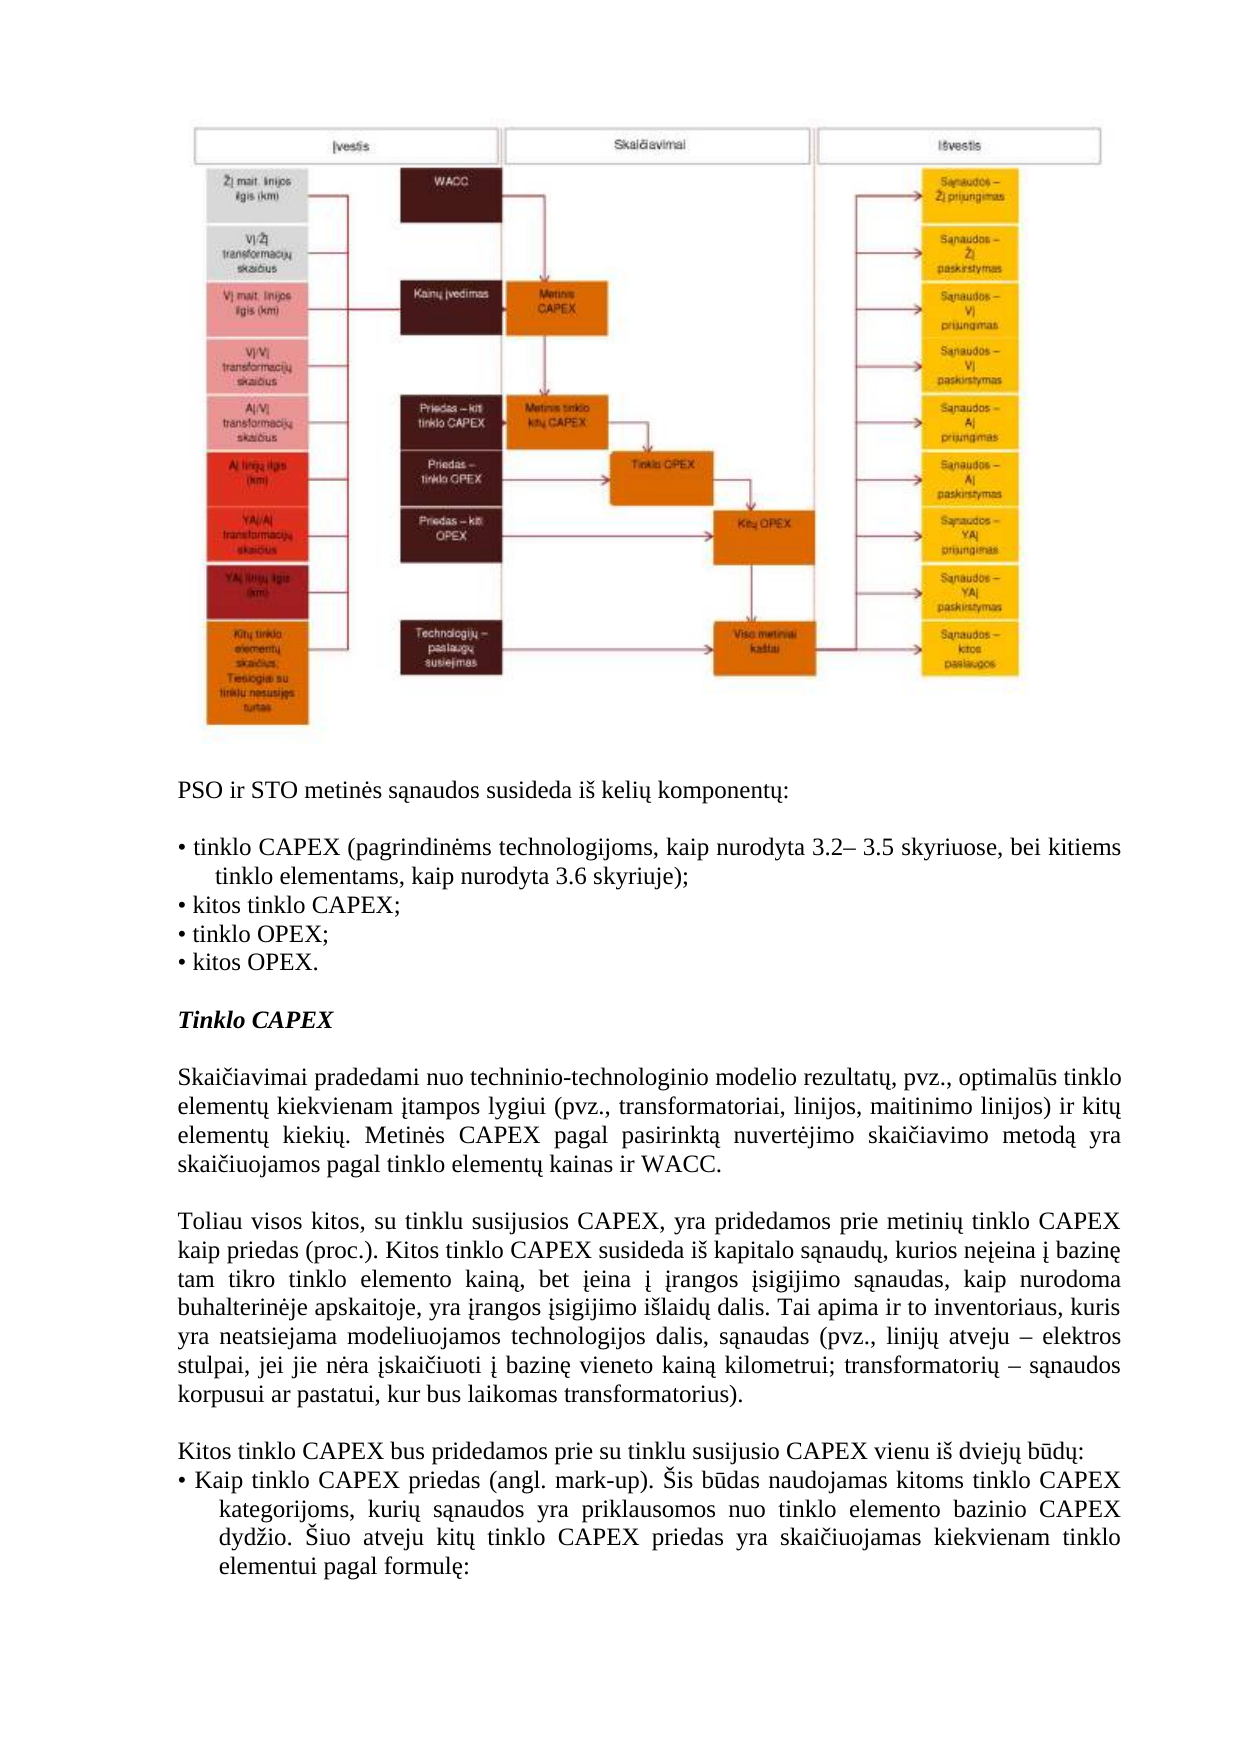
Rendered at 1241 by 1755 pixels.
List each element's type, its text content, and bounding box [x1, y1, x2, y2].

text • tinklo CAPEX (pagrindinėms technologijoms, kaip nurodyta 3.2– 3.5 skyriuose, bei kitiems tinklo elementams, kaip nurodyta 3.6 skyriuje); [177, 832, 1122, 890]
text Tinklo CAPEX [177, 1005, 1122, 1034]
text • Kaip tinklo CAPEX priedas (angl. mark-up). Šis būdas naudojamas kitoms tinklo CAPEX kategorijoms, kurių sąnaudos yra priklausomos nuo tinklo elemento bazinio CAPEX dydžio. Šiuo atveju kitų tinklo CAPEX priedas yra skaičiuojamas kiekvienam tinklo elementui pagal formulę: [177, 1465, 1122, 1580]
text PSO ir STO metinės sąnaudos susideda iš kelių komponentų: [177, 775, 1122, 804]
text Skaičiavimai pradedami nuo techninio-technologinio modelio rezultatų, pvz., optimalūs tinklo elementų kiekvienam įtampos lygiui (pvz., transformatoriai, linijos, maitinimo linijos) ir kitų elementų kiekių. Metinės CAPEX pagal pasirinktą nuvertėjimo skaičiavimo metodą yra skaičiuojamos pagal tinklo elementų kainas ir WACC. [177, 1062, 1122, 1177]
text • tinklo OPEX; [177, 919, 1122, 947]
text • kitos OPEX. [177, 947, 1122, 976]
text Kitos tinklo CAPEX bus pridedamos prie su tinklu susijusio CAPEX vienu iš dviejų būdų: [177, 1436, 1122, 1465]
text Toliau visos kitos, su tinklu susijusios CAPEX, yra pridedamos prie metinių tinklo CAPEX kaip priedas (proc.). Kitos tinklo CAPEX susideda iš kapitalo sąnaudų, kurios neįeina į bazinę tam tikro tinklo elemento kainą, bet įeina į įrangos įsigijimo sąnaudas, kaip nurodoma buhalterinėje apskaitoje, yra įrangos įsigijimo išlaidų dalis. Tai apima ir to inventoriaus, kuris yra neatsiejama modeliuojamos technologijos dalis, sąnaudas (pvz., linijų atveju – elektros stulpai, jei jie nėra įskaičiuoti į bazinę vieneto kainą kilometrui; transformatorių – sąnaudos korpusui ar pastatui, kur bus laikomas transformatorius). [177, 1206, 1122, 1407]
text • kitos tinklo CAPEX; [177, 890, 1122, 919]
